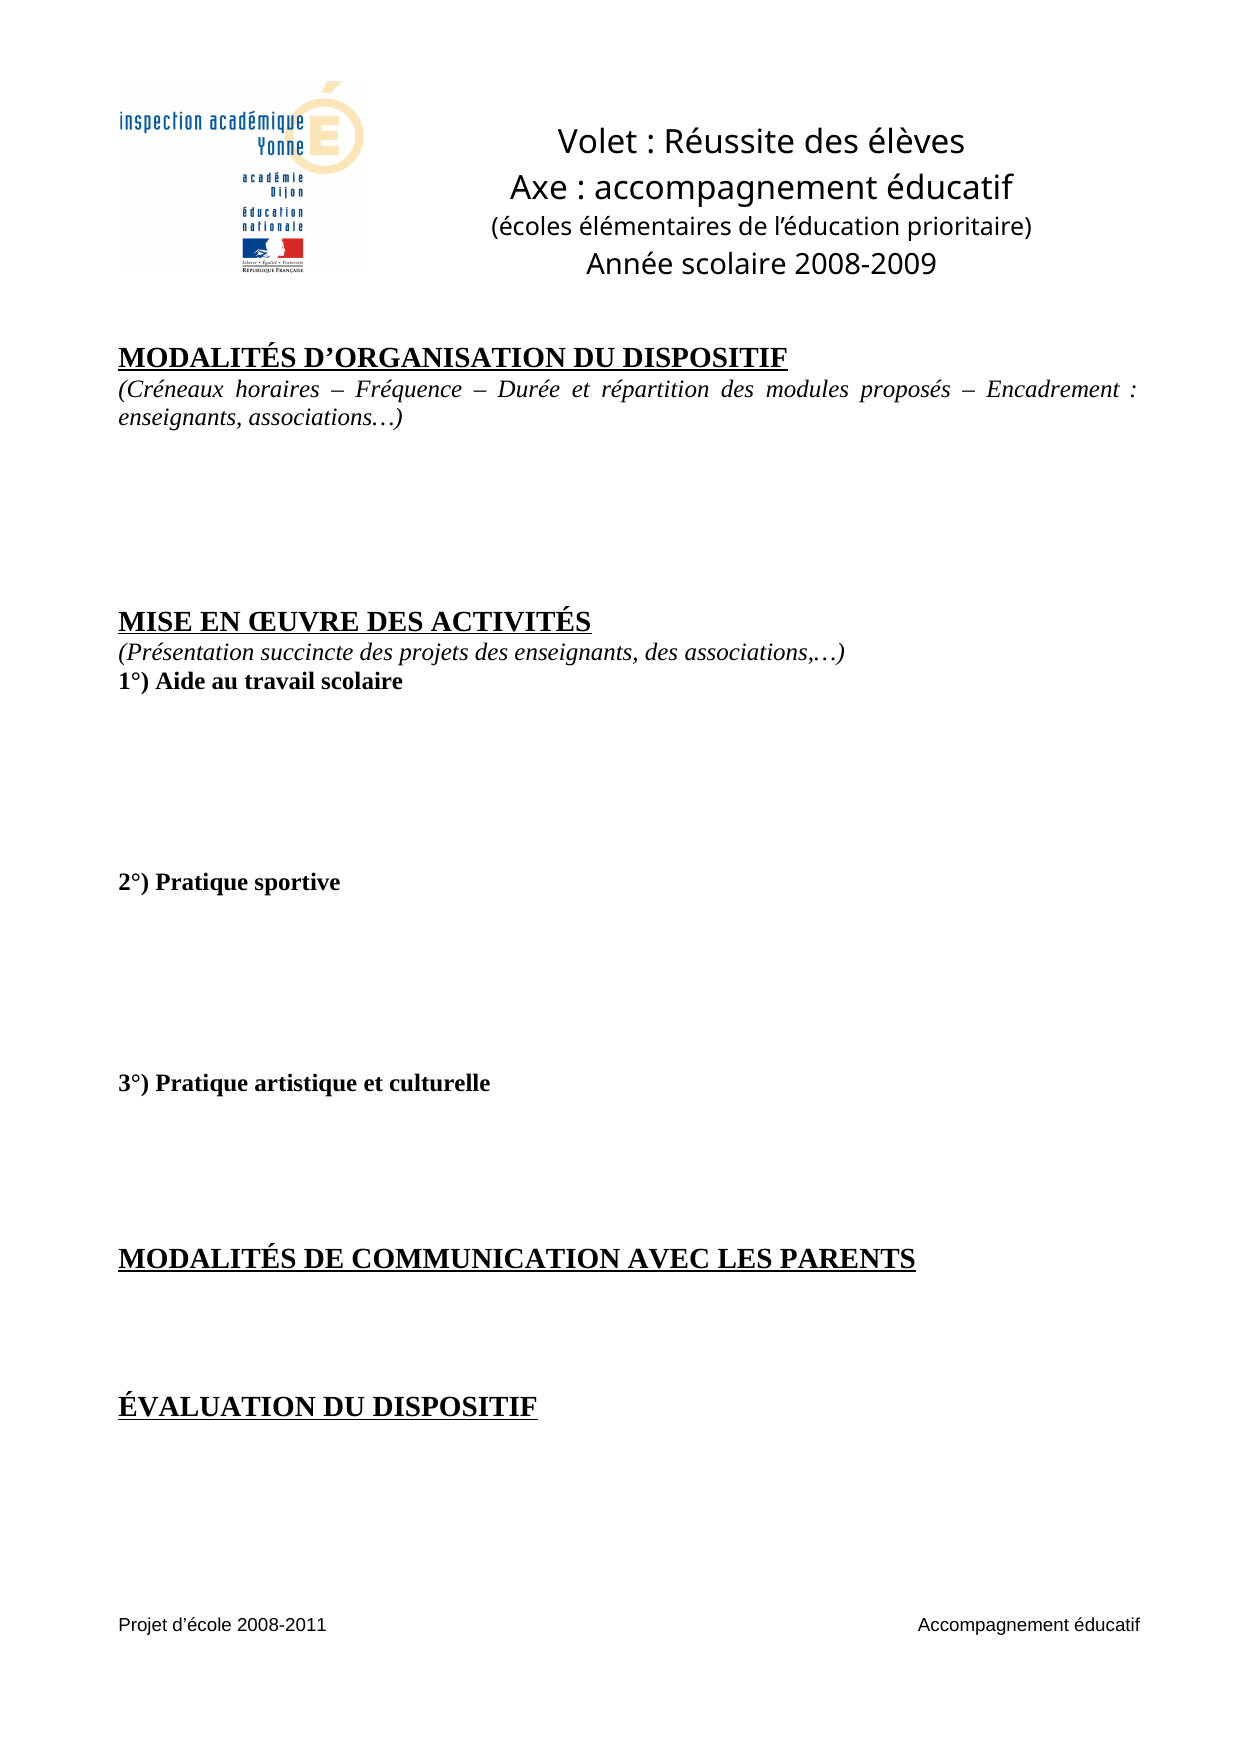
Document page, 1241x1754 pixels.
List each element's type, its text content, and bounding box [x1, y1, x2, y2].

text MODALITÉS DE COMMUNICATION AVEC LES PARENTS [118, 1241, 1140, 1274]
text (Présentation succincte des projets des enseignants, des associations,…) [118, 637, 1140, 666]
text Axe : accompagnement éducatif (écoles élémentaires de l’éducation prioritaire) [364, 163, 1140, 243]
text 2°) Pratique sportive [118, 867, 1140, 896]
text 3°) Pratique artistique et culturelle [118, 1068, 1140, 1097]
text (Créneaux horaires – Fréquence – Durée et répartition des modules proposés – Encadrement : enseignants, associations…) [118, 374, 1140, 431]
text MISE EN ŒUVRE DES ACTIVITÉS [118, 604, 1140, 637]
text ÉVALUATION DU DISPOSITIF [118, 1389, 1140, 1423]
subtitle Année scolaire 2008-2009 [118, 243, 1140, 283]
subtitle MODALITÉS D’ORGANISATION DU DISPOSITIF [118, 340, 1140, 374]
text Volet : Réussite des élèves [364, 118, 1140, 163]
text 1°) Aide au travail scolaire [118, 666, 1140, 695]
picture [120, 81, 363, 273]
